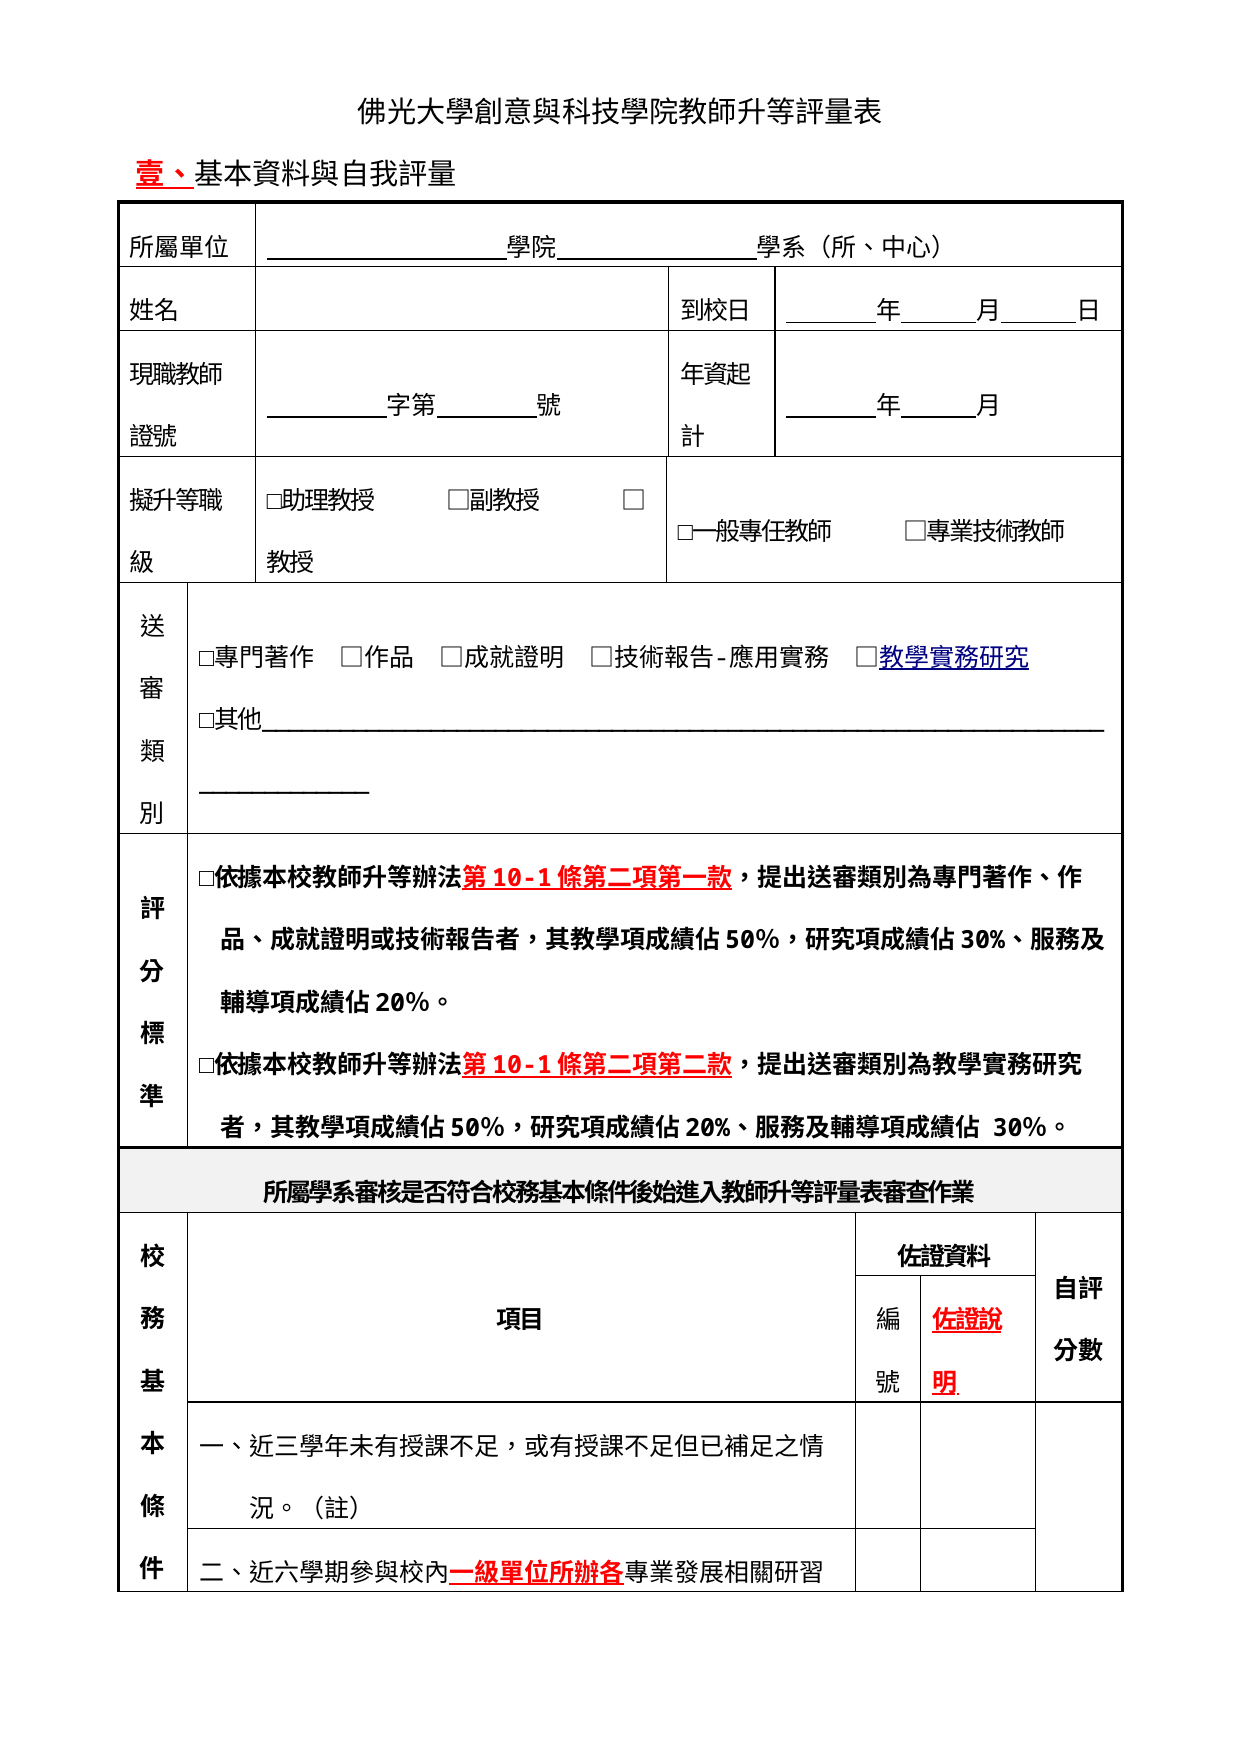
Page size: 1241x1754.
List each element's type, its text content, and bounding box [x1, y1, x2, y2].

table_cell [921, 1403, 1035, 1527]
table_cell [856, 1529, 920, 1591]
table_cell 字第 號 [256, 331, 668, 456]
table_cell 年 月 [776, 331, 1121, 456]
table_cell 自評分數 [1036, 1213, 1121, 1401]
table_cell 佐證資料 [856, 1213, 1035, 1275]
table_cell 校務基本條件 [120, 1213, 187, 1591]
table_header 學院 學系（所、中心） [256, 204, 1121, 266]
table_cell 年 月 日 [776, 267, 1121, 329]
table_cell 佐證說明 [921, 1276, 1035, 1401]
text 佛光大學創意與科技學院教師升等評量表 [118, 68, 1122, 130]
table_cell 擬升等職級 [120, 457, 255, 582]
table_cell [856, 1403, 920, 1527]
table_cell 現職教師證號 [120, 331, 255, 456]
table_cell 編號 [856, 1276, 920, 1401]
table_cell 到校日 [669, 267, 774, 329]
text 壹、基本資料與自我評量 [118, 130, 1122, 193]
table_cell 項目 [188, 1213, 855, 1401]
table_cell □助理教授 □副教授 □教授 [256, 457, 666, 582]
table_cell □一般專任教師 □專業技術教師 [667, 457, 1121, 582]
table_cell □專門著作 □作品 □成就證明 □技術報告-應用實務 □教學實務研究 □其他______________________________________________________________________________ [188, 583, 1121, 833]
table_cell 年資起計 [669, 331, 774, 456]
table_cell 姓名 [120, 267, 255, 329]
table_header 所屬單位 [120, 204, 255, 266]
table_cell □依據本校教師升等辦法第10-1條第二項第一款，提出送審類別為專門著作、作品、成就證明或技術報告者，其教學項成績佔50％，研究項成績佔30%、服務及輔導項成績佔20％。 □依據本校教師升等辦法第10-1條第二項第二款，提出送審類別為教學實務研究者，其教學項成績佔50％，研究項成績佔20%、服務及輔導項成績佔 30％。 [188, 834, 1121, 1146]
table_cell 一、近三學年未有授課不足，或有授課不足但已補足之情況。（註） [188, 1403, 855, 1527]
table_cell 二、近六學期參與校內一級單位所辦各專業發展相關研習 [188, 1529, 855, 1591]
table_cell [256, 267, 668, 329]
table_cell 評分 標準 [120, 834, 187, 1146]
table_cell [921, 1529, 1035, 1591]
table_cell 送審 類別 [120, 583, 187, 833]
table_cell 所屬學系審核是否符合校務基本條件後始進入教師升等評量表審查作業 [120, 1149, 1121, 1212]
table_cell [1036, 1403, 1121, 1591]
